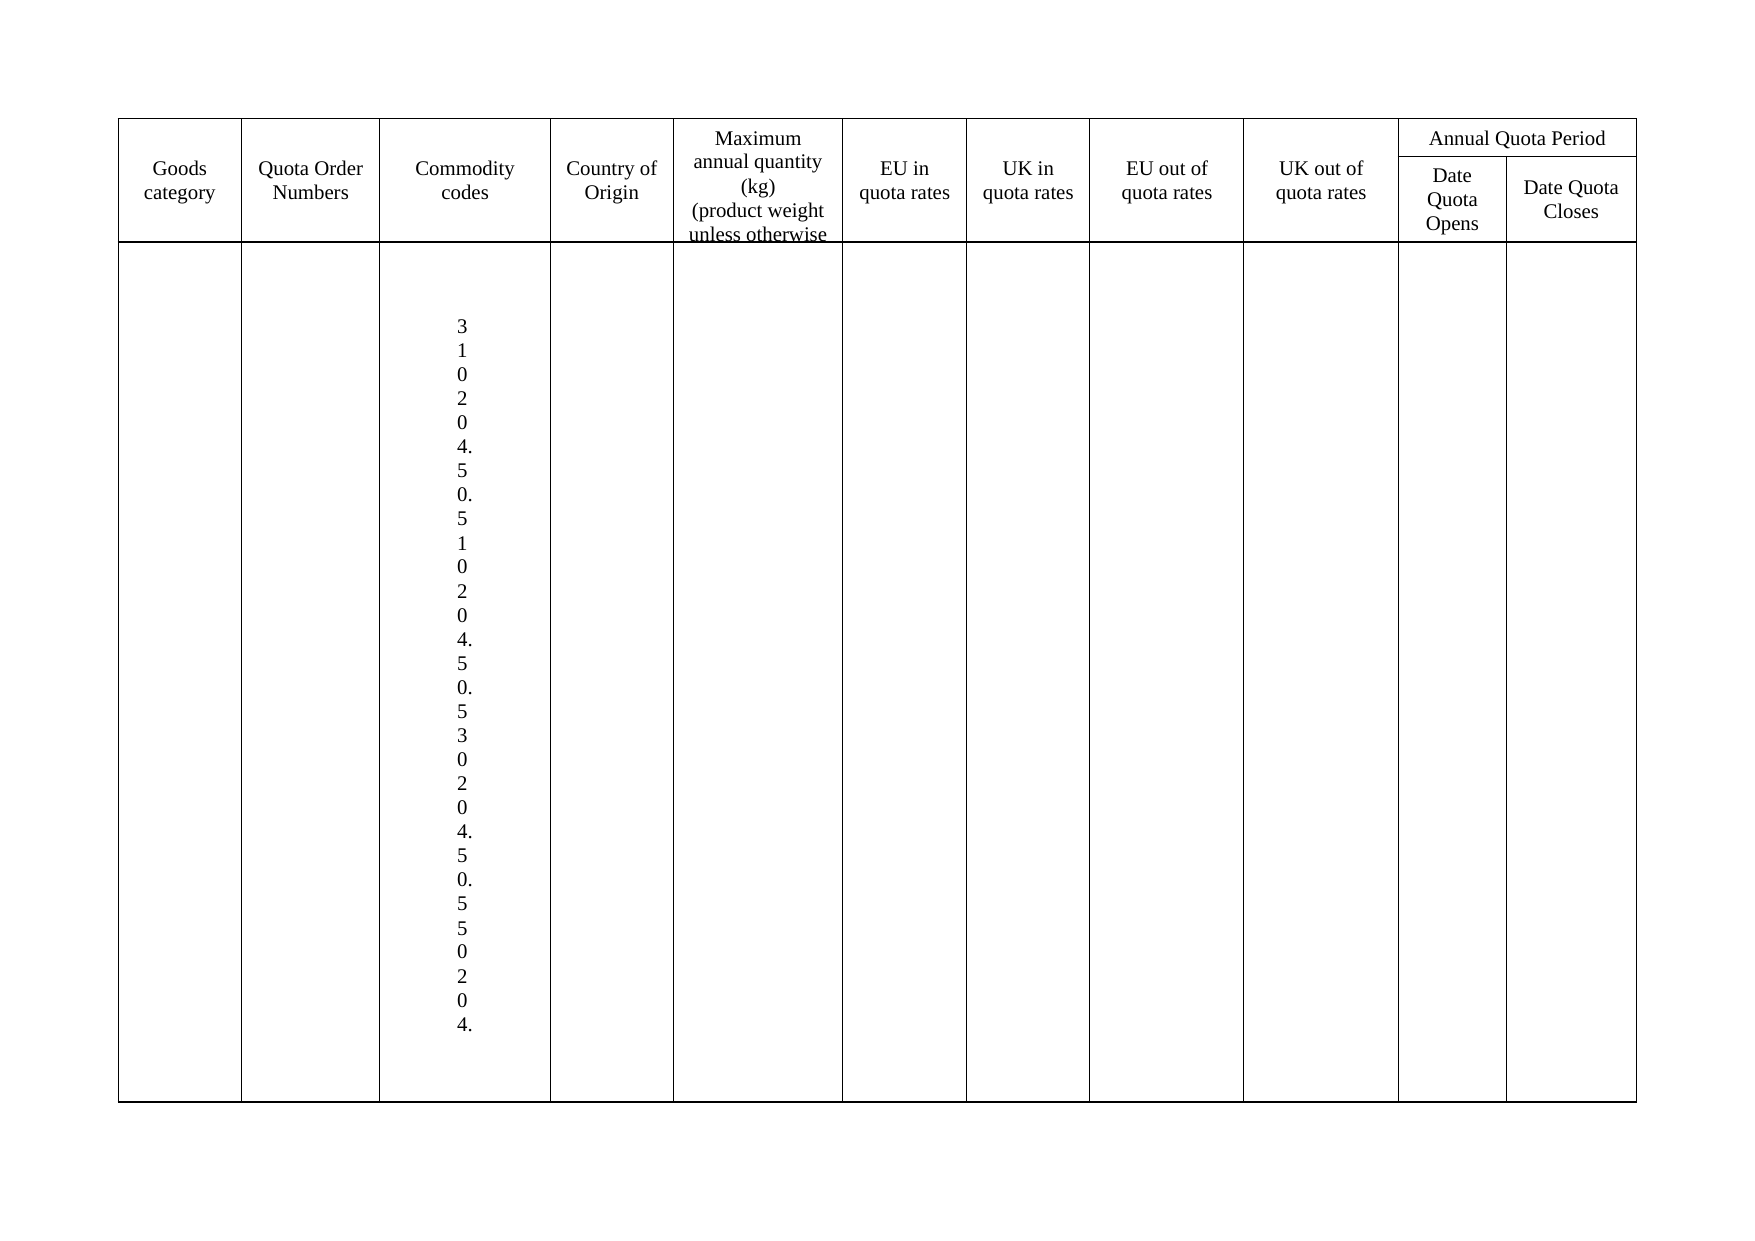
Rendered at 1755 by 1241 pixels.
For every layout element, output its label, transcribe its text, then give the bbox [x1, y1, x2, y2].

table_cell 05.0227 (Co-efficient = 1.00) [242, 243, 379, 1101]
table_header Goods category [119, 119, 241, 241]
table_header Annual Quota Period [1399, 119, 1636, 156]
table_cell 31 0204.50.51 0204.50.53 0204.50.55 0204. [380, 243, 550, 1101]
table_cell [967, 243, 1089, 1101]
table_header Commodity codes [380, 119, 550, 241]
table_header UK in quota rates [967, 119, 1089, 241]
table_header Quota Order Numbers [242, 119, 379, 241]
table_header UK out of quota rates [1244, 119, 1398, 241]
table_cell [551, 243, 673, 1101]
table_cell [1090, 243, 1243, 1101]
table_header Maximum annual quantity (kg) (product weight unless otherwise specified) [674, 119, 842, 241]
table_header Country of Origin [551, 119, 673, 241]
table_cell [1399, 243, 1506, 1101]
table_cell Date Quota Closes [1507, 157, 1636, 241]
table_header EU out of quota rates [1090, 119, 1243, 241]
table_cell [119, 243, 241, 1101]
table_cell [843, 243, 966, 1101]
table_cell [674, 243, 842, 1101]
table_cell Date Quota Opens [1399, 157, 1506, 241]
table_cell [1244, 243, 1398, 1101]
table_header EU in quota rates [843, 119, 966, 241]
table_cell [1507, 243, 1636, 1101]
